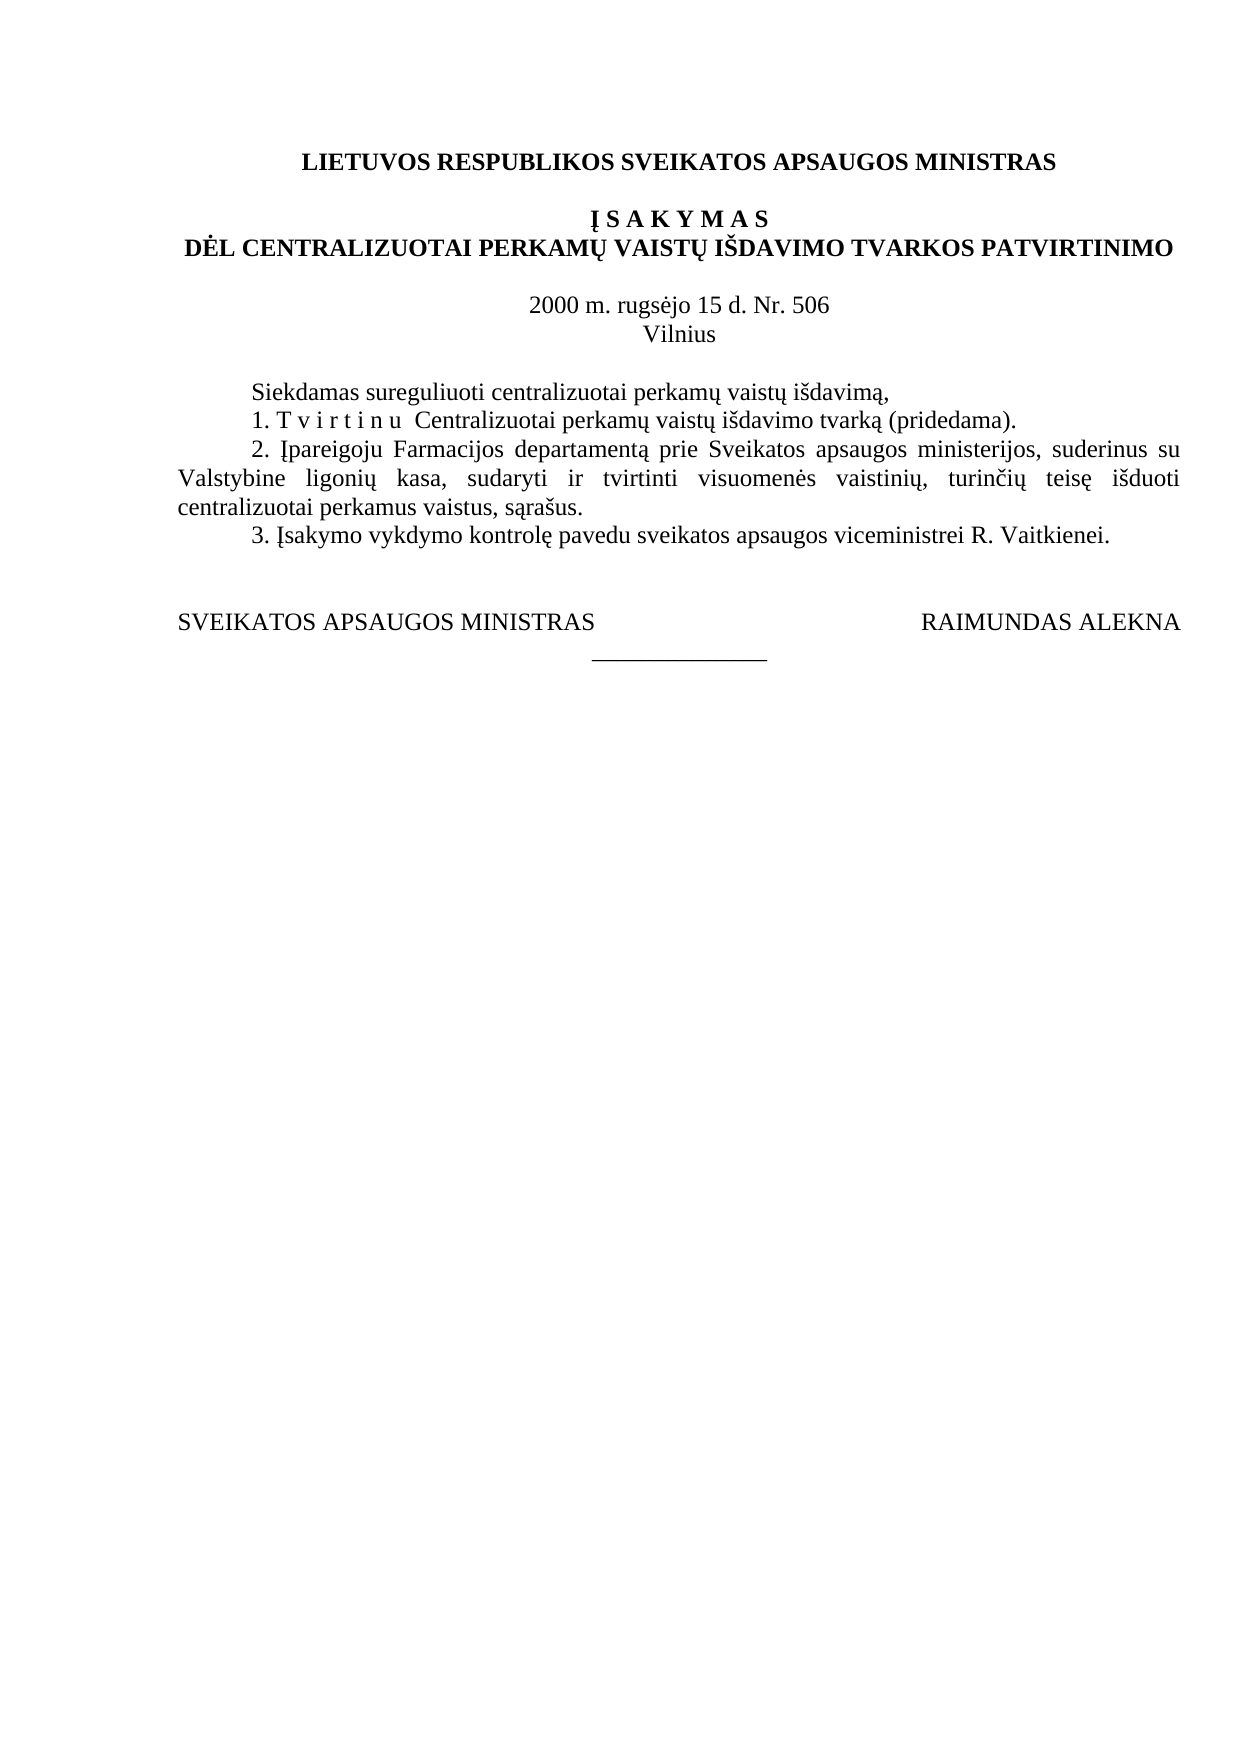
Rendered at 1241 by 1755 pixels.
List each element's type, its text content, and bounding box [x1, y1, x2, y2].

text SVEIKATOS APSAUGOS MINISTRAS RAIMUNDAS ALEKNA [177, 607, 1181, 636]
text Į S A K Y M A S [177, 204, 1181, 233]
text 3. Įsakymo vykdymo kontrolę pavedu sveikatos apsaugos viceministrei R. Vaitkienei. [177, 521, 1181, 549]
text ______________ [177, 636, 1181, 664]
text 1. Tvirtinu Centralizuotai perkamų vaistų išdavimo tvarką (pridedama). [177, 406, 1181, 434]
text Vilnius [177, 319, 1181, 348]
text DĖL CENTRALIZUOTAI PERKAMŲ VAISTŲ IŠDAVIMO TVARKOS PATVIRTINIMO [177, 233, 1181, 262]
text 2. Įpareigoju Farmacijos departamentą prie Sveikatos apsaugos ministerijos, suderinus su Valstybine ligonių kasa, sudaryti ir tvirtinti visuomenės vaistinių, turinčių teisę išduoti centralizuotai perkamus vaistus, sąrašus. [177, 434, 1181, 521]
text LIETUVOS RESPUBLIKOS SVEIKATOS APSAUGOS MINISTRAS [177, 147, 1181, 176]
text Siekdamas sureguliuoti centralizuotai perkamų vaistų išdavimą, [177, 377, 1181, 406]
text 2000 m. rugsėjo 15 d. Nr. 506 [177, 291, 1181, 319]
